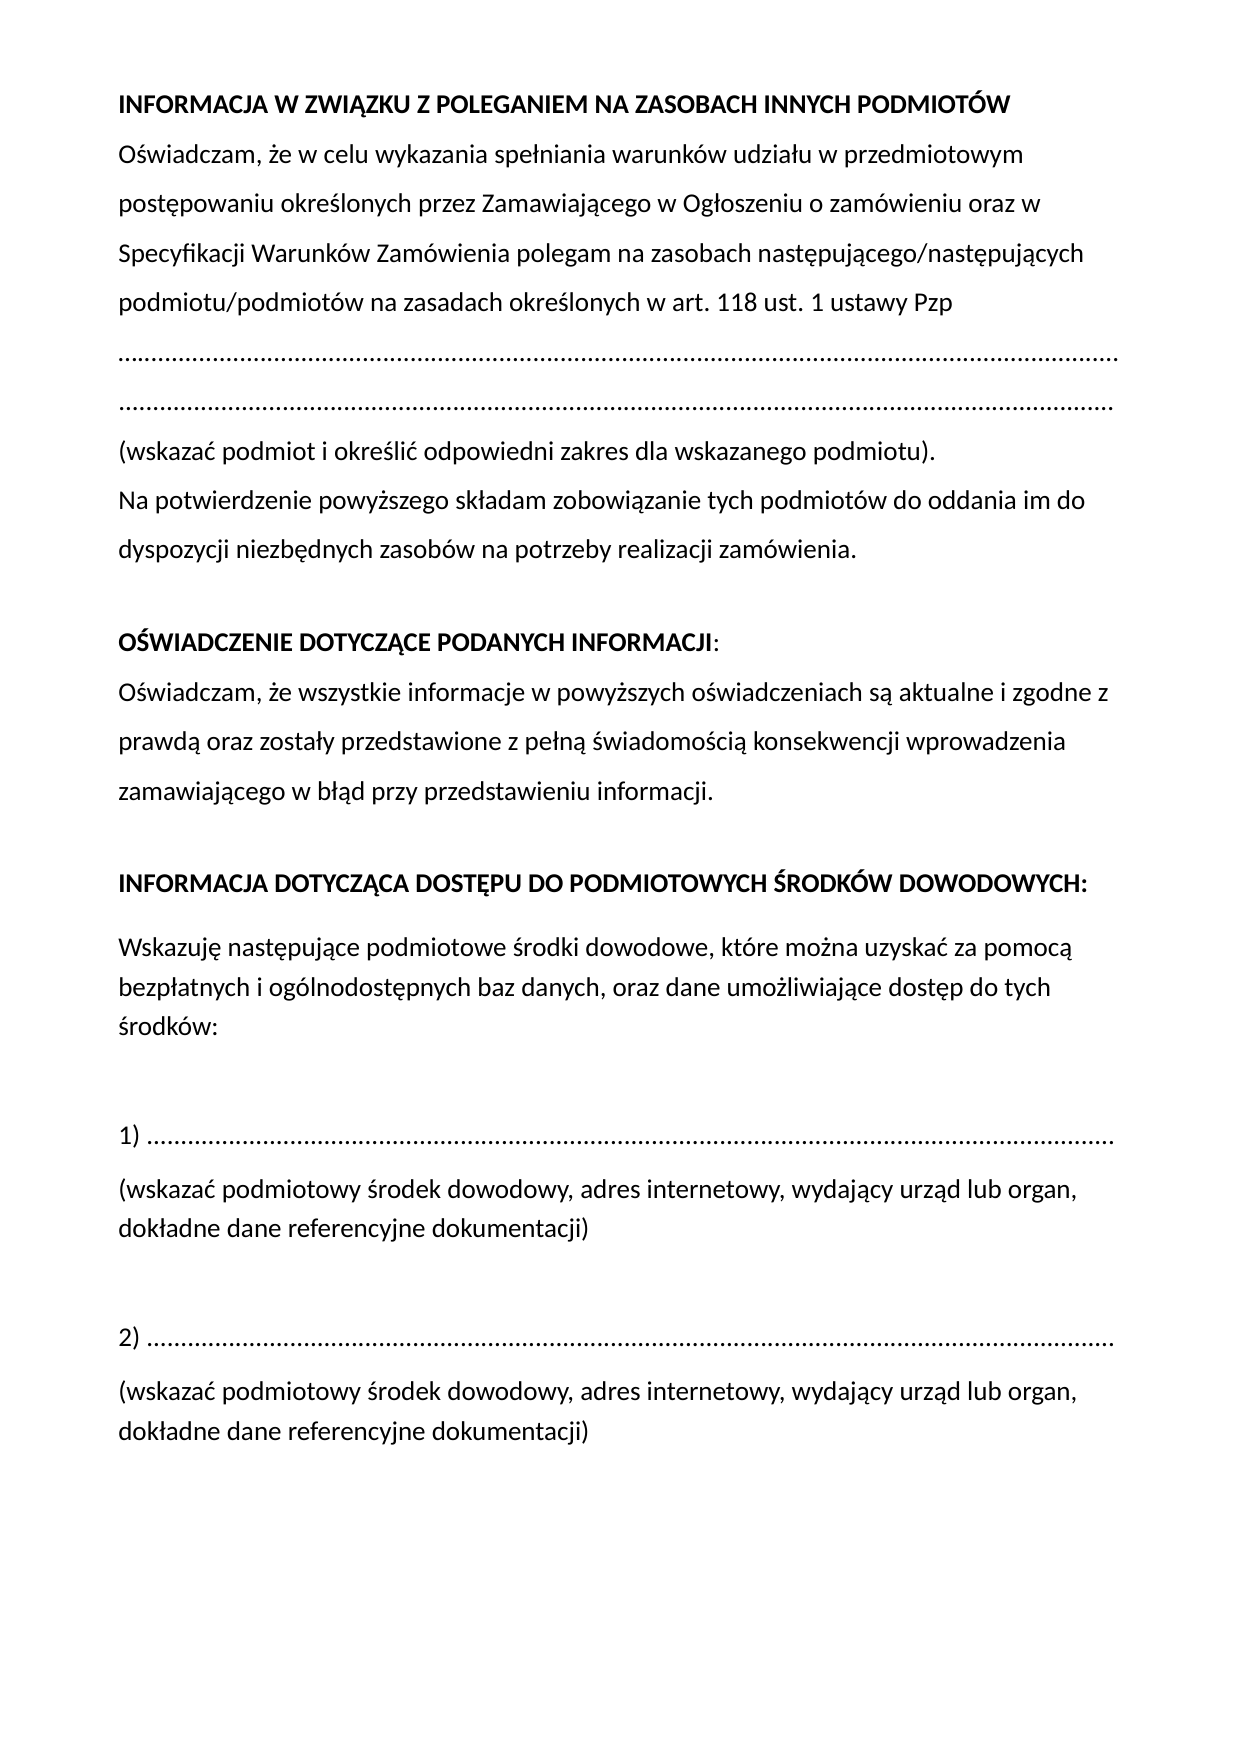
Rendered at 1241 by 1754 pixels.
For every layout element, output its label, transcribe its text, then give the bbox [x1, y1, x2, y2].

text Oświadczam, że wszystkie informacje w powyższych oświadczeniach są aktualne i zgodne z prawdą oraz zostały przedstawione z pełną świadomością konsekwencji wprowadzenia zamawiającego w błąd przy przedstawieniu informacji. [118, 675, 1122, 807]
text Wskazuję następujące podmiotowe środki dowodowe, które można uzyskać za pomocą bezpłatnych i ogólnodostępnych baz danych, oraz dane umożliwiające dostęp do tych środków: [118, 930, 1122, 1042]
text Na potwierdzenie powyższego składam zobowiązanie tych podmiotów do oddania im do dyspozycji niezbędnych zasobów na potrzeby realizacji zamówienia. [118, 483, 1122, 566]
text (wskazać podmiotowy środek dowodowy, adres internetowy, wydający urząd lub organ, dokładne dane referencyjne dokumentacji) [118, 1172, 1122, 1244]
text Oświadczam, że w celu wykazania spełniania warunków udziału w przedmiotowym postępowaniu określonych przez Zamawiającego w Ogłoszeniu o zamówieniu oraz w Specyfikacji Warunków Zamówienia polegam na zasobach następującego/następujących podmiotu/podmiotów na zasadach określonych w art. 118 ust. 1 ustawy Pzp ….................................................................................................................................................................................................................................................................................................. [118, 137, 1122, 417]
text (wskazać podmiotowy środek dowodowy, adres internetowy, wydający urząd lub organ, dokładne dane referencyjne dokumentacji) [118, 1374, 1122, 1447]
text OŚWIADCZENIE DOTYCZĄCE PODANYCH INFORMACJI: [118, 625, 1122, 658]
text 2) .............................................................................................................................................. [118, 1320, 1122, 1353]
text (wskazać podmiot i określić odpowiedni zakres dla wskazanego podmiotu). [118, 434, 1122, 467]
text INFORMACJA DOTYCZĄCA DOSTĘPU DO PODMIOTOWYCH ŚRODKÓW DOWODOWYCH: [118, 866, 1122, 899]
text 1) .............................................................................................................................................. [118, 1118, 1122, 1151]
text INFORMACJA W ZWIĄZKU Z POLEGANIEM NA ZASOBACH INNYCH PODMIOTÓW [118, 87, 1122, 120]
